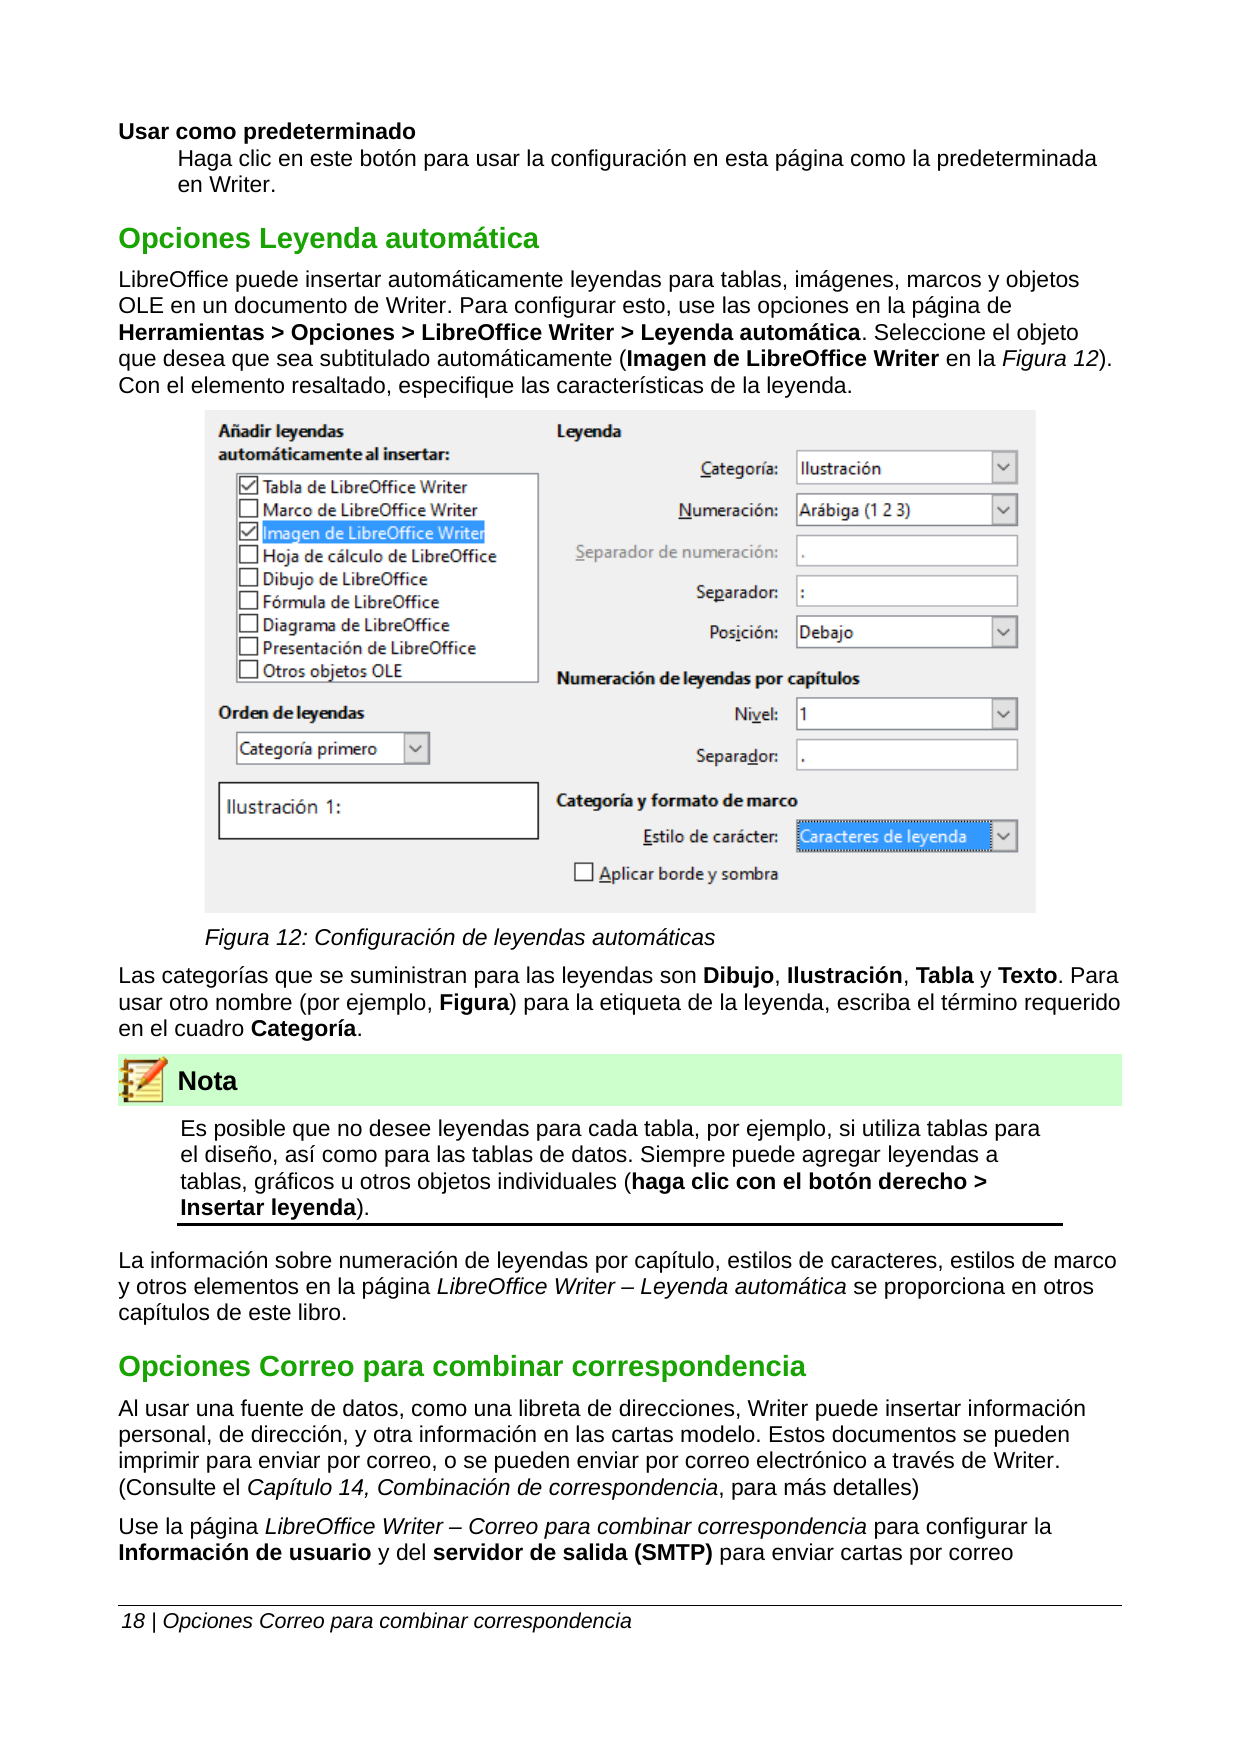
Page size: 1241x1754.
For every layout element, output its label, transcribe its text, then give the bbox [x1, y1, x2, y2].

subtitle Opciones Correo para combinar correspondencia [118, 1349, 1122, 1383]
text Figura 12: Configuración de leyendas automáticas [204, 924, 1036, 951]
text Usar como predeterminado [118, 118, 1122, 144]
text Al usar una fuente de datos, como una libreta de direcciones, Writer puede insertar información personal, de dirección, y otra información en las cartas modelo. Estos documentos se pueden imprimir para enviar por correo, o se pueden enviar por correo electrónico a través de Writer. (Consulte el Capítulo 14, Combinación de correspondencia, para más detalles) [118, 1395, 1122, 1500]
subtitle Opciones Leyenda automática [118, 221, 1122, 254]
text Es posible que no desee leyendas para cada tabla, por ejemplo, si utiliza tablas para el diseño, así como para las tablas de datos. Siempre puede agregar leyendas a tablas, gráficos u otros objetos individuales (haga clic con el botón derecho > Insertar leyenda). [177, 1112, 1063, 1223]
text La información sobre numeración de leyendas por capítulo, estilos de caracteres, estilos de marco y otros elementos en la página LibreOffice Writer – Leyenda automática se proporciona en otros capítulos de este libro. [118, 1247, 1122, 1326]
subtitle Nota [118, 1054, 1122, 1106]
text Las categorías que se suministran para las leyendas son Dibujo, Ilustración, Tabla y Texto. Para usar otro nombre (por ejemplo, Figura) para la etiqueta de la leyenda, escriba el término requerido en el cuadro Categoría. [118, 962, 1122, 1042]
text Use la página LibreOffice Writer – Correo para combinar correspondencia para configurar la Información de usuario y del servidor de salida (SMTP) para enviar cartas por correo [118, 1513, 1122, 1565]
picture [204, 410, 1036, 913]
picture [119, 1055, 170, 1106]
text Haga clic en este botón para usar la configuración en esta página como la predeterminada en Writer. [177, 144, 1122, 197]
text LibreOffice puede insertar automáticamente leyendas para tablas, imágenes, marcos y objetos OLE en un documento de Writer. Para configurar esto, use las opciones en la página de Herramientas > Opciones > LibreOffice Writer > Leyenda automática. Seleccione el objeto que desea que sea subtitulado automáticamente (Imagen de LibreOffice Writer en la Figura 12). Con el elemento resaltado, especifique las características de la leyenda. [118, 266, 1122, 398]
